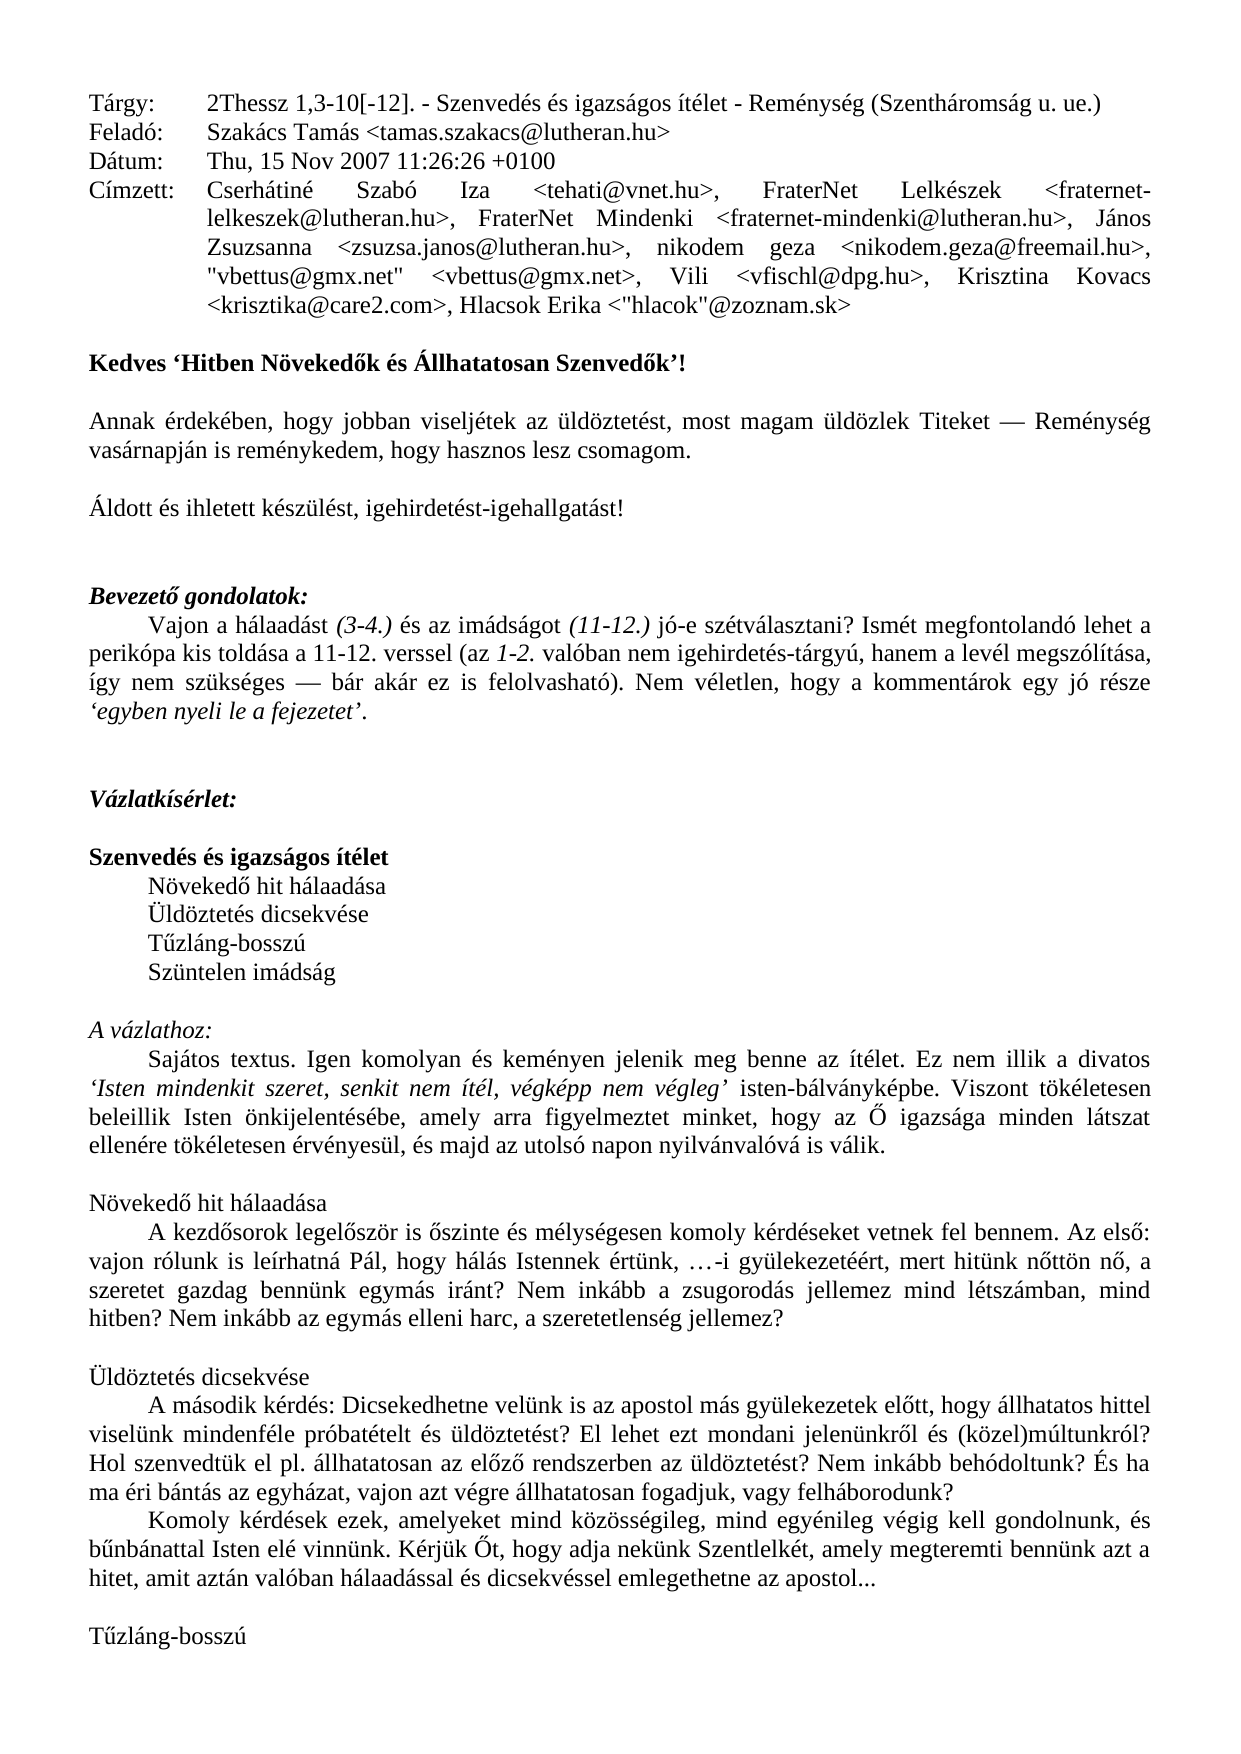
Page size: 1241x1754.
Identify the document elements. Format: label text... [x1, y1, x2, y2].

text Címzett: Cserhátiné Szabó Iza <tehati@vnet.hu>, FraterNet Lelkészek <fraternet-lelkeszek@lutheran.hu>, FraterNet Mindenki <fraternet-mindenki@lutheran.hu>, János Zsuzsanna <zsuzsa.janos@lutheran.hu>, nikodem geza <nikodem.geza@freemail.hu>, "vbettus@gmx.net" <vbettus@gmx.net>, Vili <vfischl@dpg.hu>, Krisztina Kovacs <krisztika@care2.com>, Hlacsok Erika <"hlacok"@zoznam.sk> [88, 175, 1152, 318]
text Annak érdekében, hogy jobban viseljétek az üldöztetést, most magam üldözlek Titeket ― Reménység vasárnapján is reménykedem, hogy hasznos lesz csomagom. [88, 406, 1152, 464]
text Feladó: Szakács Tamás <tamas.szakacs@lutheran.hu> [88, 117, 1152, 146]
text Tűzláng-bosszú [88, 928, 1152, 957]
text Üldöztetés dicsekvése [88, 899, 1152, 928]
text Áldott és ihletett készülést, igehirdetést-igehallgatást! [88, 493, 1152, 522]
text Növekedő hit hálaadása [88, 1188, 1152, 1217]
text Vajon a hálaadást (3-4.) és az imádságot (11-12.) jó‑e szétválasztani? Ismét megfontolandó lehet a perikópa kis toldása a 11-12. verssel (az 1-2. valóban nem igehirdetés-tárgyú, hanem a levél megszólítása, így nem szükséges ― bár akár ez is felolvasható). Nem véletlen, hogy a kommentárok egy jó része ‘egyben nyeli le a fejezetet’. [88, 610, 1152, 725]
text Szenvedés és igazságos ítélet [88, 842, 1152, 871]
text Tűzláng-bosszú [88, 1621, 1152, 1650]
text A vázlathoz: [88, 1015, 1152, 1044]
subtitle Kedves ‘Hitben Növekedők és Állhatatosan Szenvedők’! [88, 348, 1152, 377]
text Vázlatkísérlet: [88, 784, 1152, 813]
text Üldöztetés dicsekvése [88, 1362, 1152, 1391]
text A kezdősorok legelőször is őszinte és mélységesen komoly kérdéseket vetnek fel bennem. Az első: vajon rólunk is leírhatná Pál, hogy hálás Istennek értünk, …‑i gyülekezetéért, mert hitünk nőttön nő, a szeretet gazdag bennünk egymás iránt? Nem inkább a zsugorodás jellemez mind létszámban, mind hitben? Nem inkább az egymás elleni harc, a szeretetlenség jellemez? [88, 1217, 1152, 1332]
text Tárgy: 2Thessz 1,3-10[-12]. - Szenvedés és igazságos ítélet - Reménység (Szentháromság u. ue.) [88, 88, 1152, 117]
text Bevezető gondolatok: [88, 581, 1152, 610]
text Dátum: Thu, 15 Nov 2007 11:26:26 +0100 [88, 146, 1152, 175]
text Sajátos textus. Igen komolyan és keményen jelenik meg benne az ítélet. Ez nem illik a divatos ‘Isten mindenkit szeret, senkit nem ítél, végképp nem végleg’ isten-bálványképbe. Viszont tökéletesen beleillik Isten önkijelentésébe, amely arra figyelmeztet minket, hogy az Ő igazsága minden látszat ellenére tökéletesen érvényesül, és majd az utolsó napon nyilvánvalóvá is válik. [88, 1044, 1152, 1159]
text A második kérdés: Dicsekedhetne velünk is az apostol más gyülekezetek előtt, hogy állhatatos hittel viselünk mindenféle próbatételt és üldöztetést? El lehet ezt mondani jelenünkről és (közel)múltunkról? Hol szenvedtük el pl. állhatatosan az előző rendszerben az üldöztetést? Nem inkább behódoltunk? És ha ma éri bántás az egyházat, vajon azt végre állhatatosan fogadjuk, vagy felháborodunk? [88, 1391, 1152, 1506]
text Szüntelen imádság [88, 957, 1152, 986]
text Komoly kérdések ezek, amelyeket mind közösségileg, mind egyénileg végig kell gondolnunk, és bűnbánattal Isten elé vinnünk. Kérjük Őt, hogy adja nekünk Szentlelkét, amely megteremti bennünk azt a hitet, amit aztán valóban hálaadással és dicsekvéssel emlegethetne az apostol... [88, 1506, 1152, 1592]
text Növekedő hit hálaadása [88, 871, 1152, 899]
